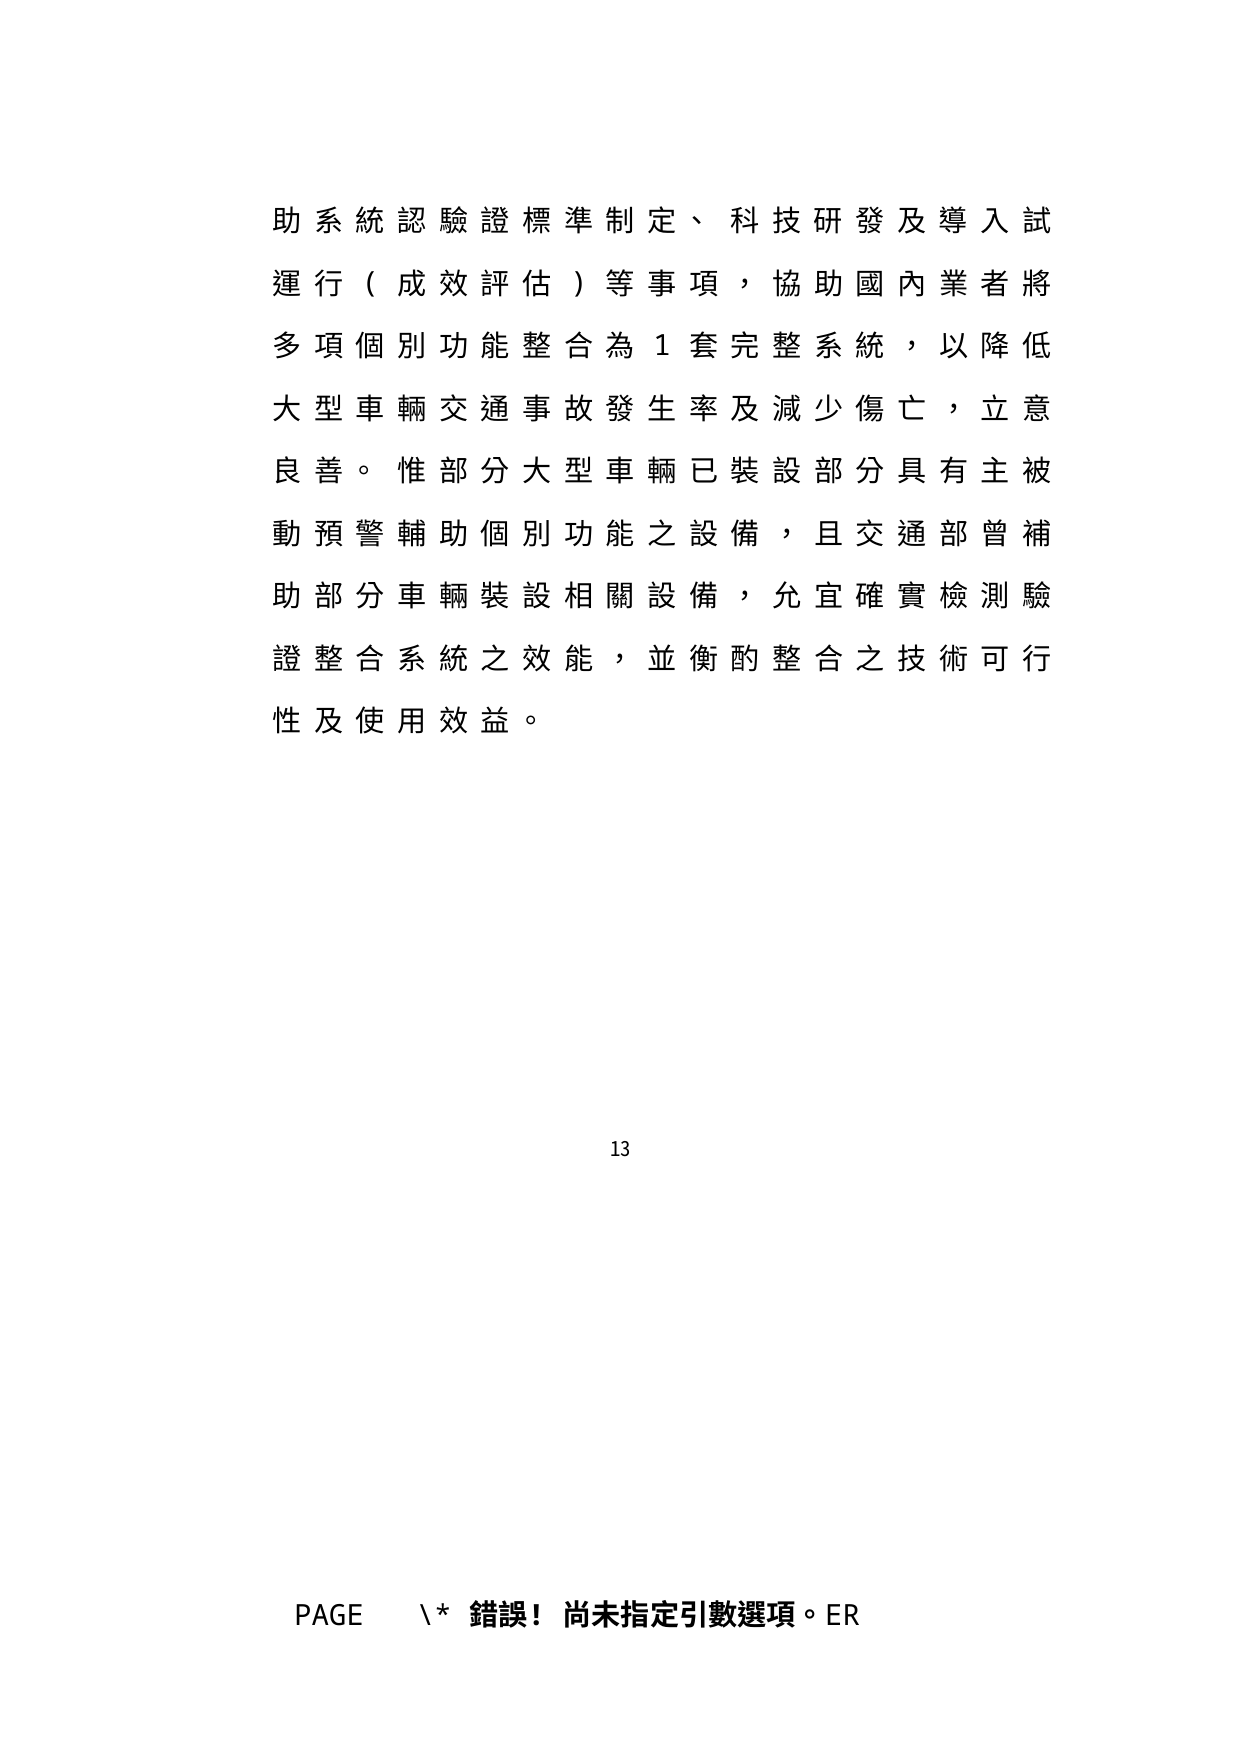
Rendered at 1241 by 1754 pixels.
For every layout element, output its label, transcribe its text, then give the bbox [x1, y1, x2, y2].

text 助系統認驗證標準制定、科技研發及導入試運行(成效評估)等事項，協助國內業者將多項個別功能整合為1套完整系統，以降低大型車輛交通事故發生率及減少傷亡，立意良善。惟部分大型車輛已裝設部分具有主被動預警輔助個別功能之設備，且交通部曾補助部分車輛裝設相關設備，允宜確實檢測驗證整合系統之效能，並衡酌整合之技術可行性及使用效益。 [242, 177, 1058, 740]
